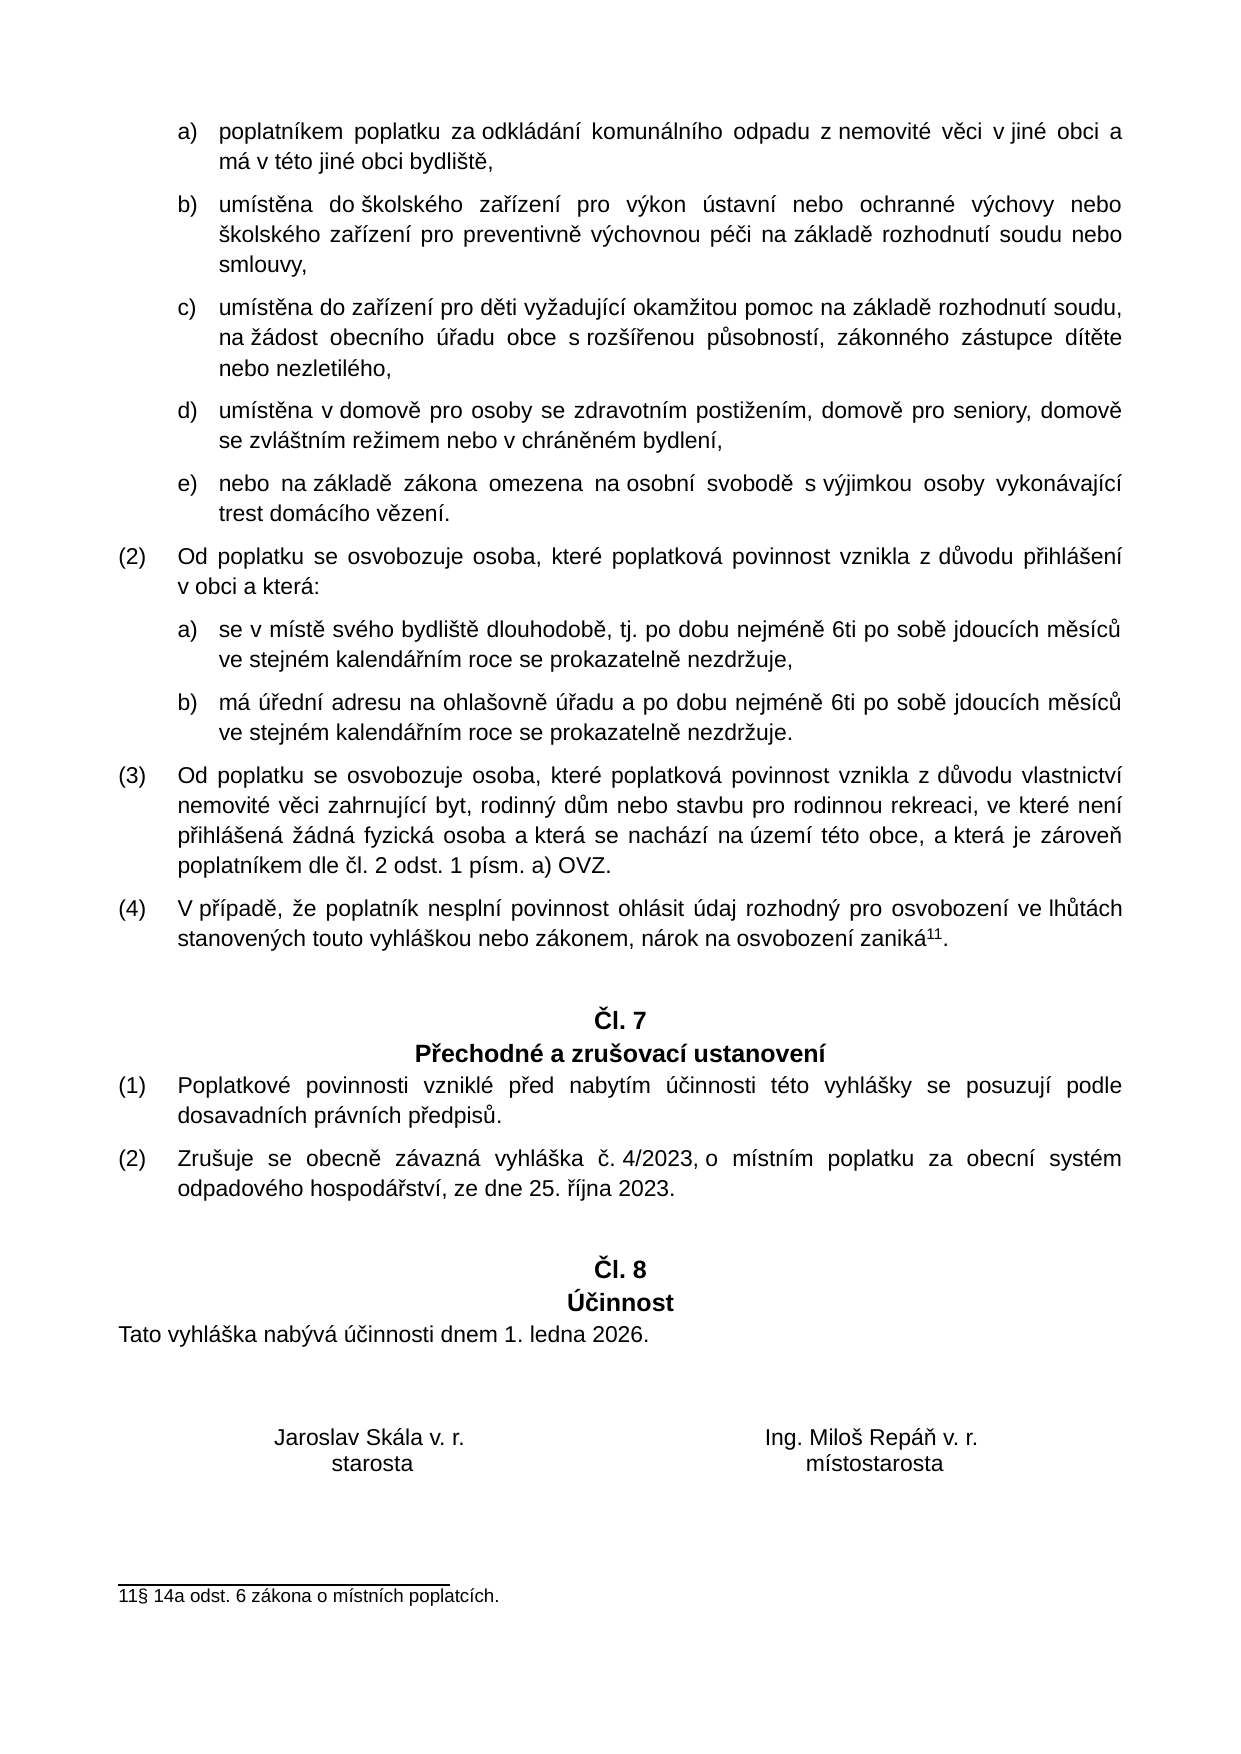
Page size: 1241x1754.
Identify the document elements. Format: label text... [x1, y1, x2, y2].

list § 14a odst. 6 zákona o místních poplatcích. [118, 1585, 1122, 1607]
text Tato vyhláška nabývá účinnosti dnem 1. ledna 2026. [118, 1321, 1122, 1347]
list umístěna v domově pro osoby se zdravotním postižením, domově pro seniory, domově se zvláštním režimem nebo v chráněném bydlení, [177, 397, 1122, 454]
list Poplatkové povinnosti vzniklé před nabytím účinnosti této vyhlášky se posuzují podle dosavadních právních předpisů. [118, 1072, 1122, 1128]
table_header Ing. Miloš Repáň v. r. místostarosta [620, 1364, 1122, 1482]
list umístěna do zařízení pro děti vyžadující okamžitou pomoc na základě rozhodnutí soudu, na žádost obecního úřadu obce s rozšířenou působností, zákonného zástupce dítěte nebo nezletilého, [177, 294, 1122, 381]
subtitle Čl. 7 Přechodné a zrušovací ustanovení [118, 1006, 1122, 1067]
list V případě, že poplatník nesplní povinnost ohlásit údaj rozhodný pro osvobození ve lhůtách stanovených touto vyhláškou nebo zákonem, nárok na osvobození zaniká. [118, 895, 1122, 952]
list umístěna do školského zařízení pro výkon ústavní nebo ochranné výchovy nebo školského zařízení pro preventivně výchovnou péči na základě rozhodnutí soudu nebo smlouvy, [177, 191, 1122, 278]
list Od poplatku se osvobozuje osoba, které poplatková povinnost vznikla z důvodu vlastnictví nemovité věci zahrnující byt, rodinný dům nebo stavbu pro rodinnou rekreaci, ve které není přihlášená žádná fyzická osoba a která se nachází na území této obce, a která je zároveň poplatníkem dle čl. 2 odst. 1 písm. a) OVZ. [118, 762, 1122, 879]
list se v místě svého bydliště dlouhodobě, tj. po dobu nejméně 6ti po sobě jdoucích měsíců ve stejném kalendářním roce se prokazatelně nezdržuje, [177, 616, 1122, 673]
list poplatníkem poplatku za odkládání komunálního odpadu z nemovité věci v jiné obci a má v této jiné obci bydliště, [177, 118, 1122, 175]
subtitle Čl. 8 Účinnost [118, 1255, 1122, 1317]
list nebo na základě zákona omezena na osobní svobodě s výjimkou osoby vykonávající trest domácího vězení. [177, 470, 1122, 527]
list Zrušuje se obecně závazná vyhláška č. 4/2023, o místním poplatku za obecní systém odpadového hospodářství, ze dne 25. října 2023. [118, 1144, 1122, 1201]
list Od poplatku se osvobozuje osoba, které poplatková povinnost vznikla z důvodu přihlášení v obci a která: [118, 543, 1122, 600]
list má úřední adresu na ohlašovně úřadu a po dobu nejméně 6ti po sobě jdoucích měsíců ve stejném kalendářním roce se prokazatelně nezdržuje. [177, 689, 1122, 746]
table_header Jaroslav Skála v. r. starosta [118, 1364, 620, 1482]
